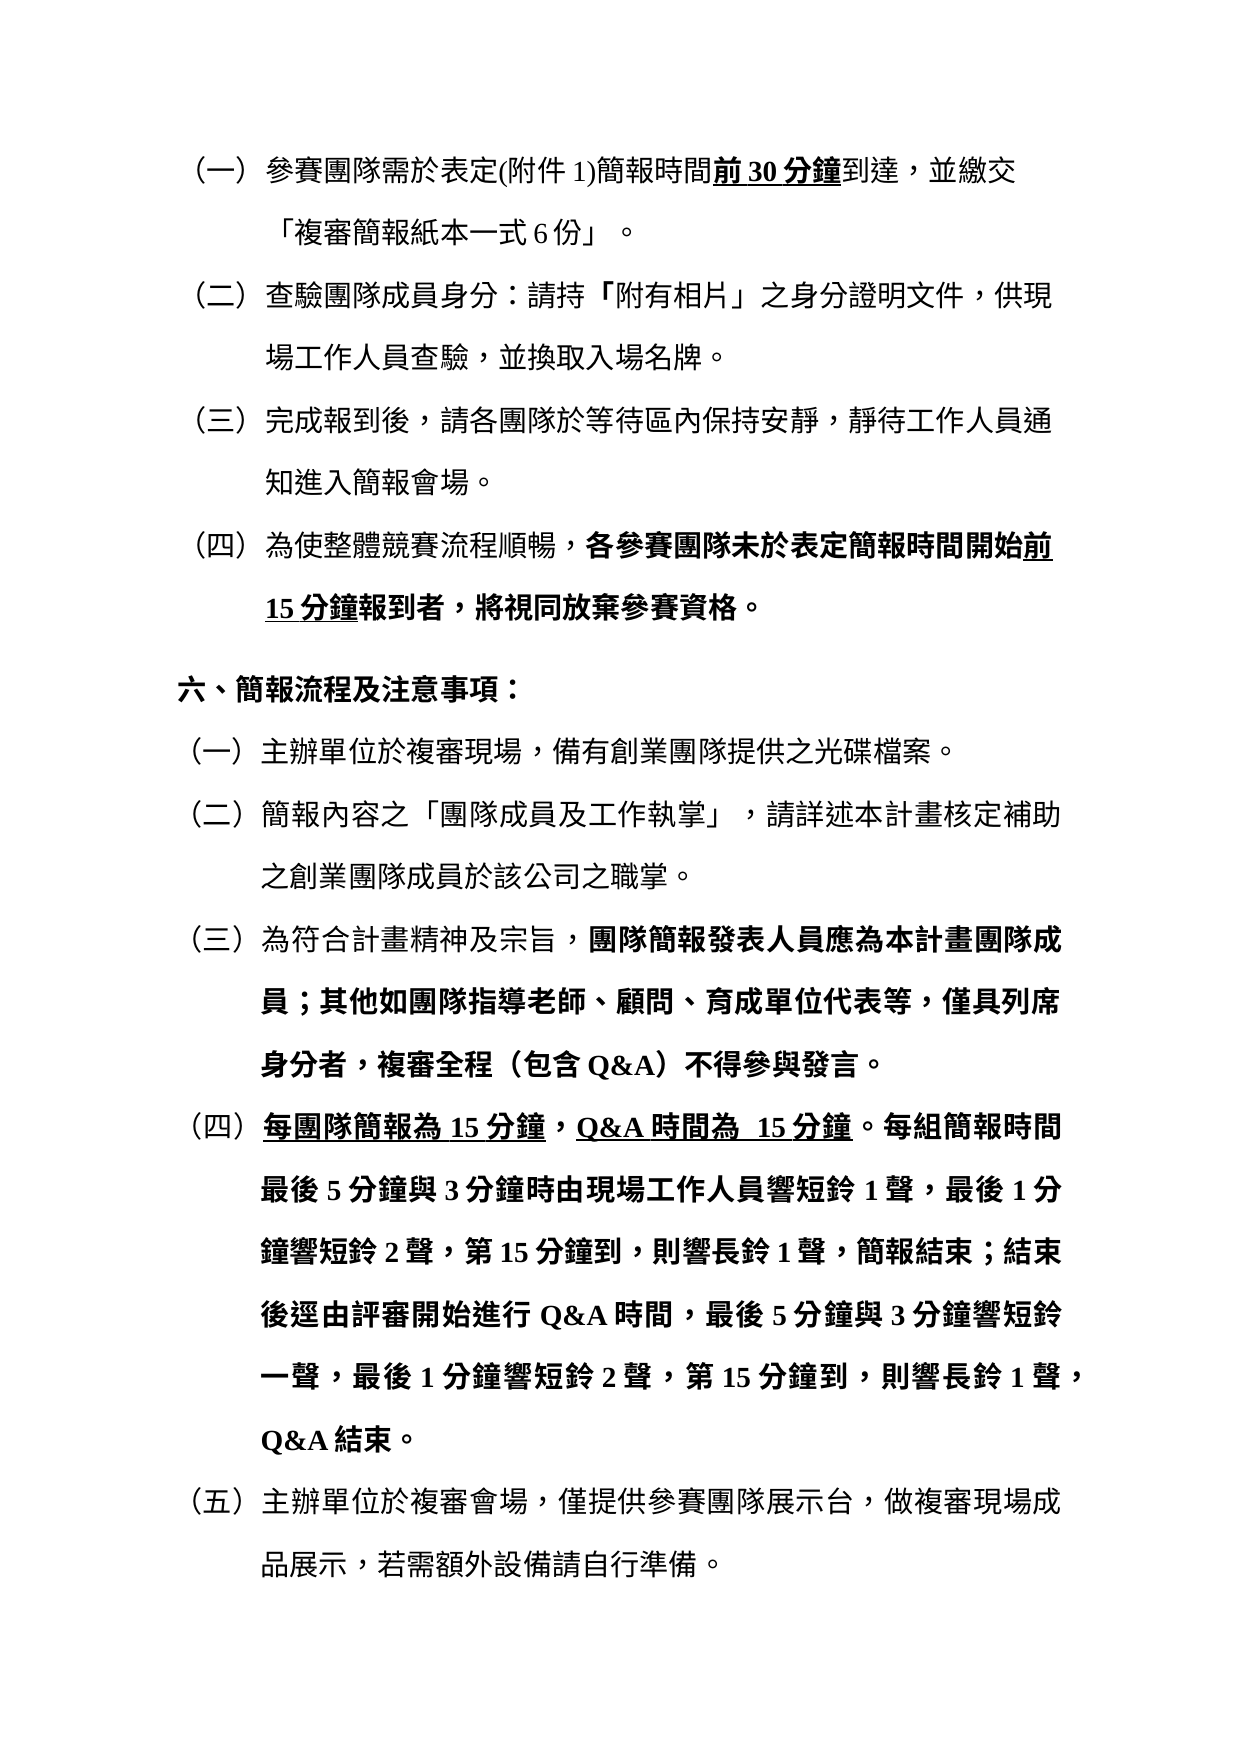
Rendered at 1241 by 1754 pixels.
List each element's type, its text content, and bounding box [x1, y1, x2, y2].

list （二）查驗團隊成員身分：請持「附有相片」之身分證明文件，供現場工作人員查驗，並換取入場名牌。 [177, 252, 1063, 377]
list （一）參賽團隊需於表定(附件1)簡報時間前30分鐘到達，並繳交「複審簡報紙本一式6份」。 [177, 127, 1063, 252]
list （三）為符合計畫精神及宗旨，團隊簡報發表人員應為本計畫團隊成員；其他如團隊指導老師、顧問、育成單位代表等，僅具列席身分者，複審全程（包含Q&A）不得參與發言。 [173, 896, 1063, 1083]
list （四）每團隊簡報為15分鐘，Q&A時間為 15分鐘。每組簡報時間最後5分鐘與3分鐘時由現場工作人員響短鈴1聲，最後1分鐘響短鈴2聲，第15分鐘到，則響長鈴1聲，簡報結束；結束後逕由評審開始進行Q&A時間，最後5分鐘與3分鐘響短鈴一聲，最後1分鐘響短鈴2聲，第15分鐘到，則響長鈴1聲，Q&A結束。 [173, 1083, 1063, 1458]
list （一）主辦單位於複審現場，備有創業團隊提供之光碟檔案。 [173, 708, 1063, 771]
list 六、簡報流程及注意事項： [177, 646, 1063, 708]
list （二）簡報內容之「團隊成員及工作執掌」，請詳述本計畫核定補助之創業團隊成員於該公司之職掌。 [173, 771, 1063, 896]
list （三）完成報到後，請各團隊於等待區內保持安靜，靜待工作人員通知進入簡報會場。 [177, 377, 1063, 502]
list （四）為使整體競賽流程順暢，各參賽團隊未於表定簡報時間開始前15分鐘報到者，將視同放棄參賽資格。 [177, 502, 1063, 627]
list （五）主辦單位於複審會場，僅提供參賽團隊展示台，做複審現場成品展示，若需額外設備請自行準備。 [173, 1458, 1063, 1583]
